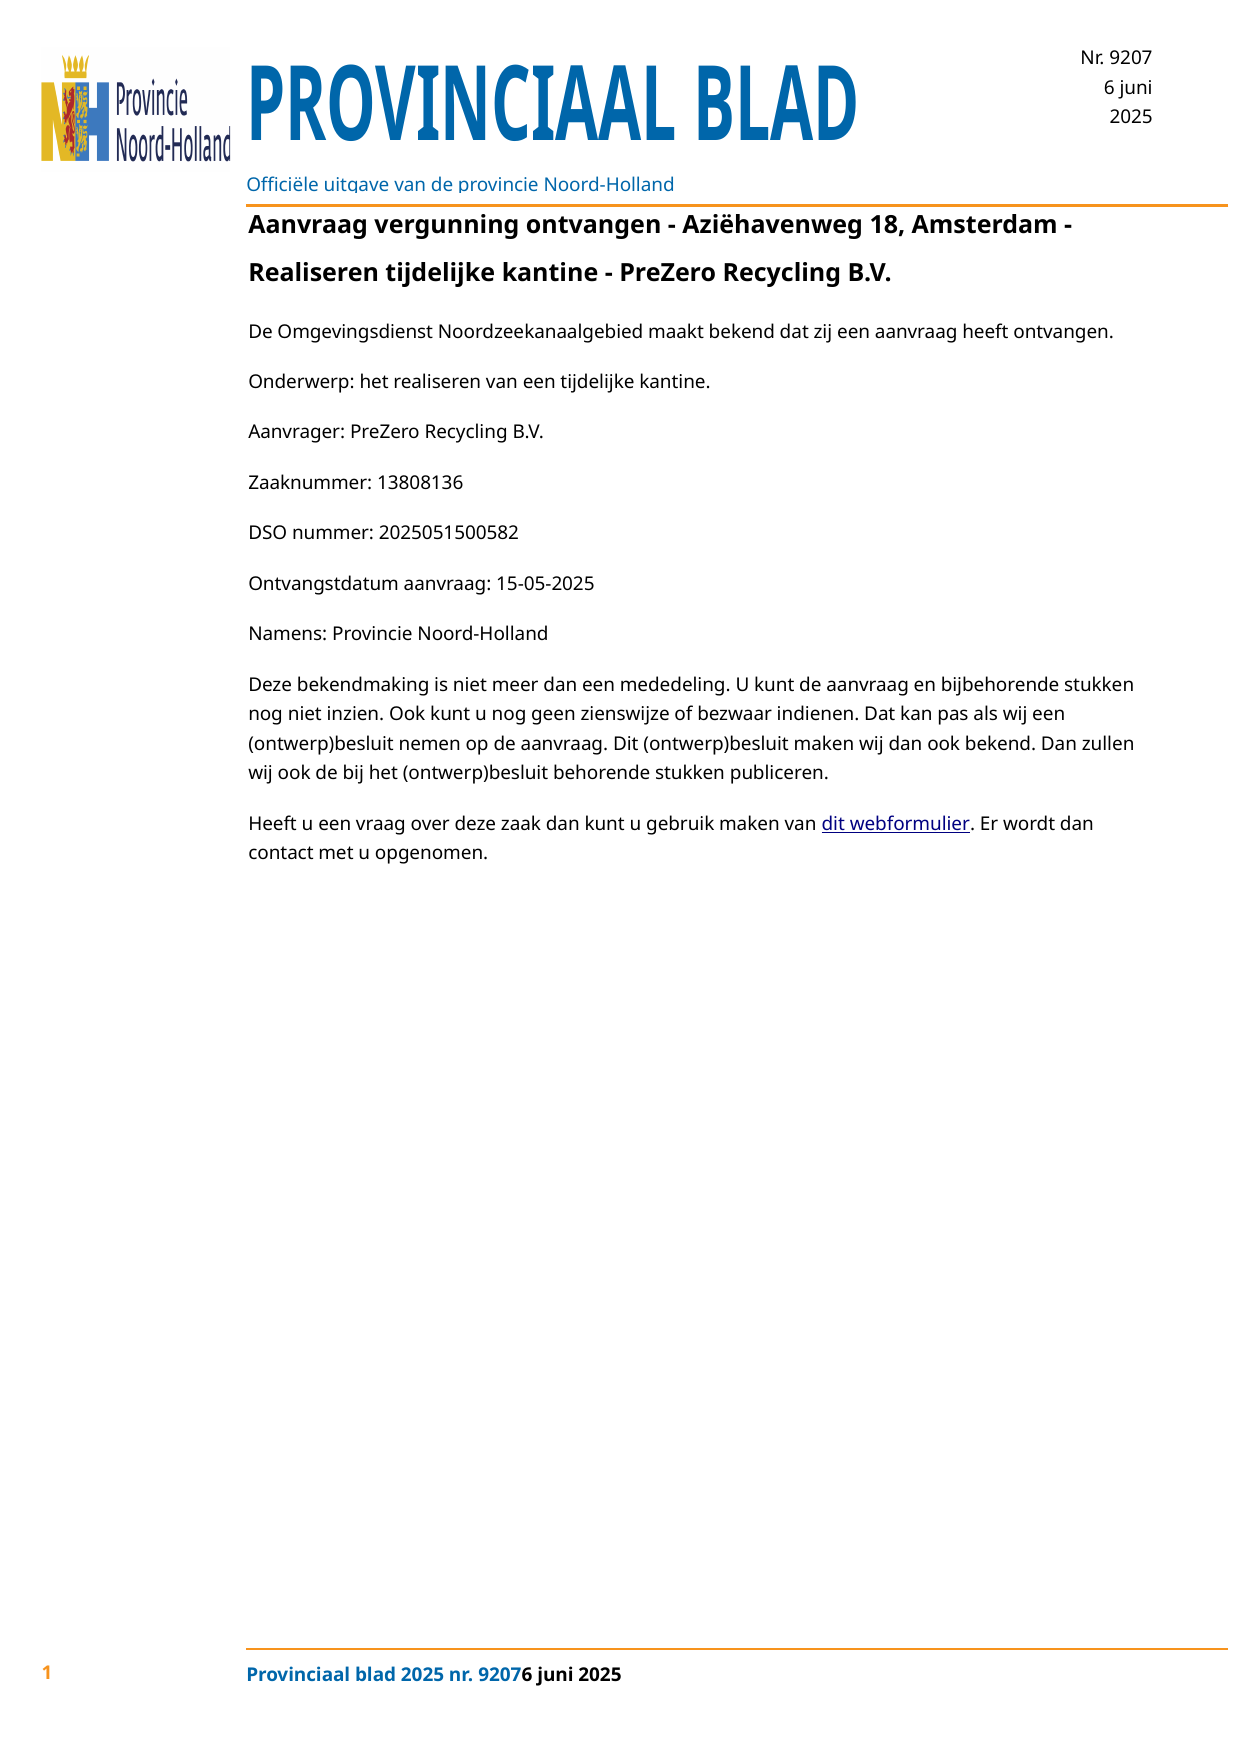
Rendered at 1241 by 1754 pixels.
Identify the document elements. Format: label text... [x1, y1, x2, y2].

text Onderwerp: het realiseren van een tijdelijke kantine. [248, 368, 1152, 394]
text Deze bekendmaking is niet meer dan een mededeling. U kunt de aanvraag en bijbehorende stukken nog niet inzien. Ook kunt u nog geen zienswijze of bezwaar indienen. Dat kan pas als wij een (ontwerp)besluit nemen op de aanvraag. Dit (ontwerp)besluit maken wij dan ook bekend. Dan zullen wij ook de bij het (ontwerp)besluit behorende stukken publiceren. [248, 671, 1152, 785]
text Heeft u een vraag over deze zaak dan kunt u gebruik maken van dit webformulier. Er wordt dan contact met u opgenomen. [248, 810, 1152, 865]
picture [41, 47, 231, 172]
text Ontvangstdatum aanvraag: 15-05-2025 [248, 570, 1152, 596]
text Namens: Provincie Noord-Holland [248, 620, 1152, 646]
text Aanvrager: PreZero Recycling B.V. [248, 419, 1152, 444]
text Aanvraag vergunning ontvangen - Aziëhavenweg 18, Amsterdam - Realiseren tijdelijke kantine - PreZero Recycling B.V. [248, 207, 1152, 288]
text De Omgevingsdienst Noordzeekanaalgebied maakt bekend dat zij een aanvraag heeft ontvangen. [248, 318, 1152, 344]
text DSO nummer: 2025051500582 [248, 519, 1152, 545]
text Zaaknummer: 13808136 [248, 469, 1152, 495]
